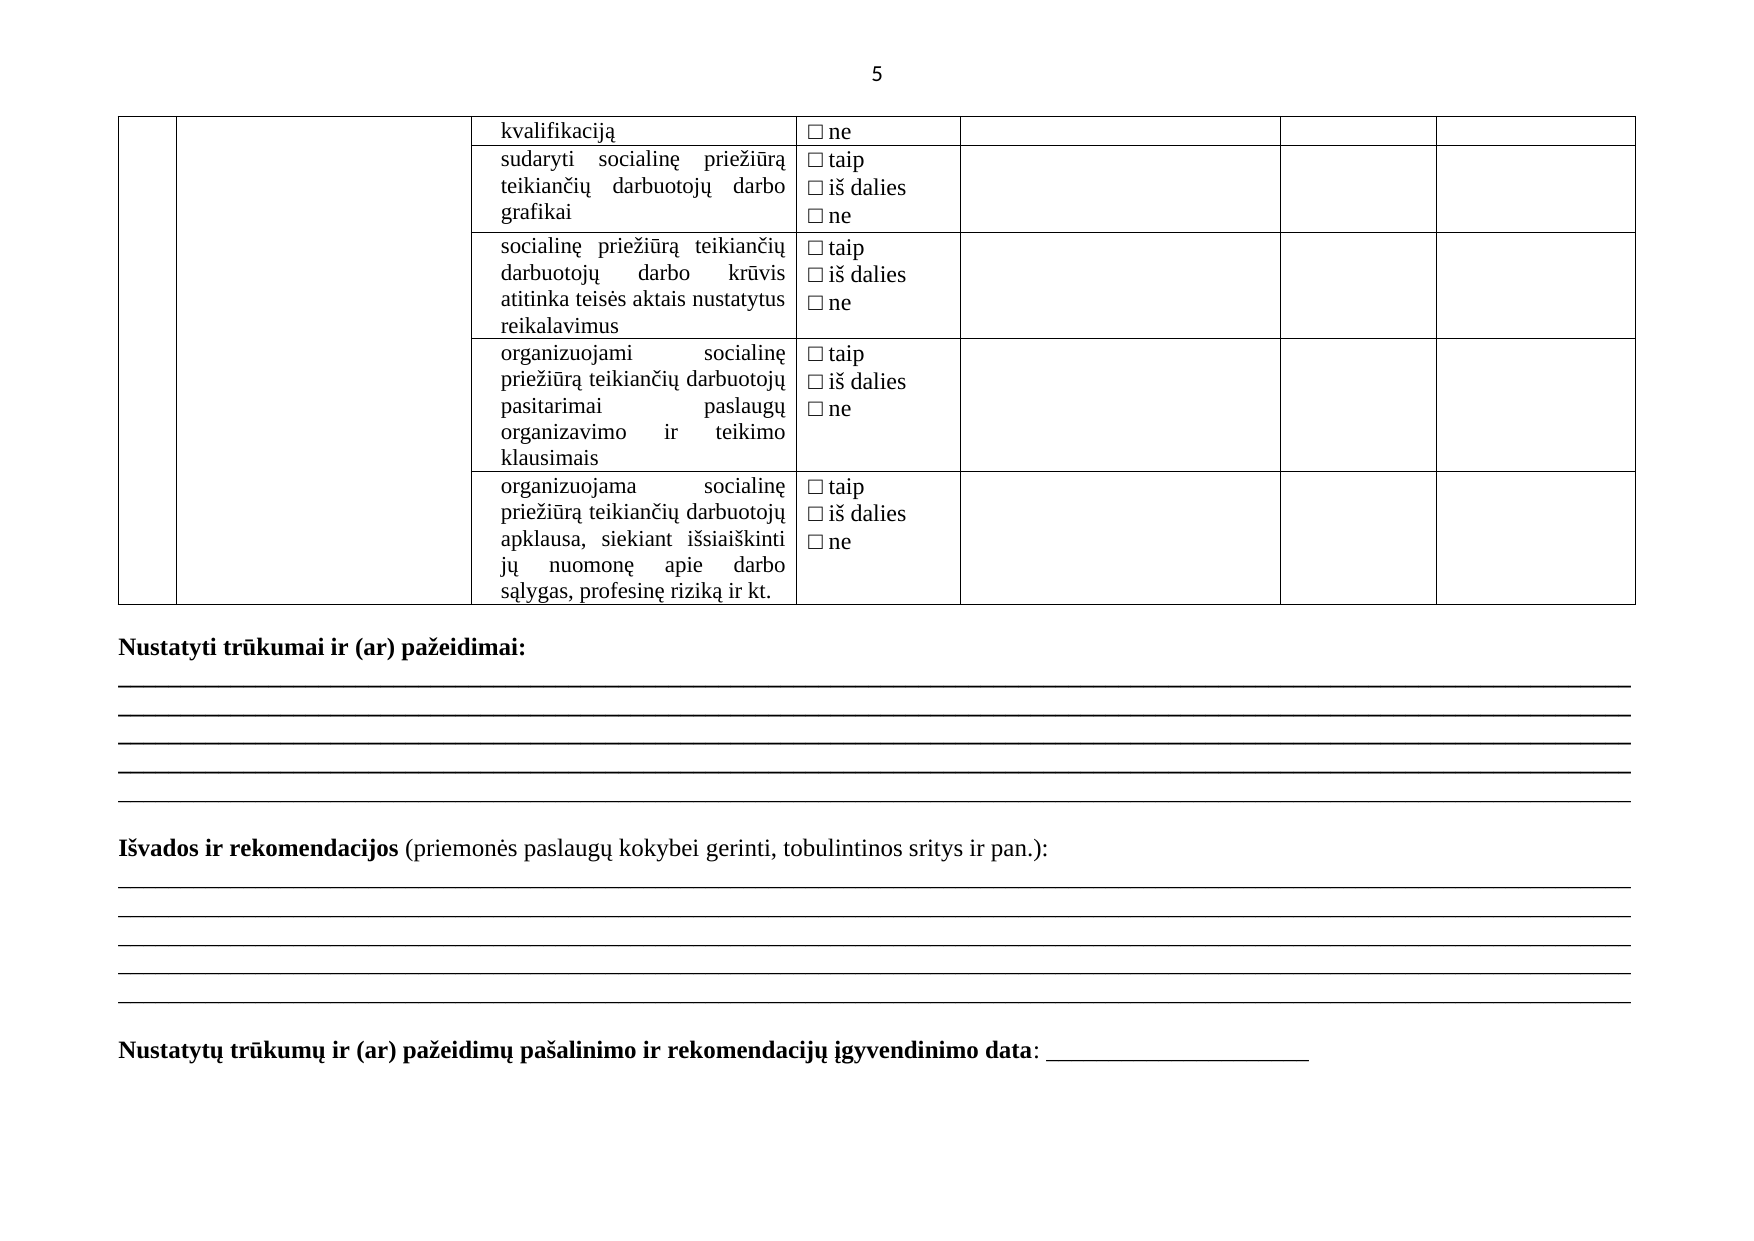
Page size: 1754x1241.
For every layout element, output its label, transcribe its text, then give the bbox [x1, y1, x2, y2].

table_cell socialinę priežiūrą teikiančių darbuotojų darbo krūvis atitinka teisės aktais nustatytus reikalavimus [472, 233, 796, 338]
table_cell [1281, 233, 1436, 338]
table_cell [1281, 146, 1436, 232]
text _________________________________________________________________________________________________________________________ [118, 718, 1636, 747]
text Nustatytų trūkumų ir (ar) pažeidimų pašalinimo ir rekomendacijų įgyvendinimo data: _____________________ [118, 1035, 1636, 1063]
table_cell □ taip □ iš dalies □ ne [797, 472, 960, 604]
text _________________________________________________________________________________________________________________________ [118, 747, 1636, 776]
table_cell [961, 233, 1280, 338]
text _________________________________________________________________________________________________________________________ [118, 661, 1636, 690]
table_cell □ ne [797, 117, 960, 144]
table_cell sudaryti socialinę priežiūrą teikiančių darbuotojų darbo grafikai [472, 146, 796, 232]
table_cell organizuojama socialinę priežiūrą teikiančių darbuotojų apklausa, siekiant išsiaiškinti jų nuomonę apie darbo sąlygas, profesinę riziką ir kt. [472, 472, 796, 604]
text Išvados ir rekomendacijos (priemonės paslaugų kokybei gerinti, tobulintinos sritys ir pan.): [118, 833, 1636, 862]
table_cell □ taip □ iš dalies □ ne [797, 339, 960, 471]
text _________________________________________________________________________________________________________________________ [118, 690, 1636, 718]
table_cell [1437, 146, 1635, 232]
table_cell [1281, 117, 1436, 144]
text _________________________________________________________________________________________________________________________ [118, 977, 1636, 1006]
table_cell [1281, 339, 1436, 471]
table_cell [1437, 117, 1635, 144]
table_cell [177, 117, 471, 604]
text _________________________________________________________________________________________________________________________ [118, 891, 1636, 920]
table_cell □ taip □ iš dalies □ ne [797, 233, 960, 338]
table_cell [961, 117, 1280, 144]
text _________________________________________________________________________________________________________________________ [118, 862, 1636, 891]
text _________________________________________________________________________________________________________________________ [118, 948, 1636, 977]
table_cell [1437, 472, 1635, 604]
table_cell organizuojami socialinę priežiūrą teikiančių darbuotojų pasitarimai paslaugų organizavimo ir teikimo klausimais [472, 339, 796, 471]
table_cell [1281, 472, 1436, 604]
table_cell kvalifikaciją [472, 117, 796, 144]
text _________________________________________________________________________________________________________________________ [118, 776, 1636, 805]
text Nustatyti trūkumai ir (ar) pažeidimai: [118, 632, 1636, 661]
table_cell □ taip □ iš dalies □ ne [797, 146, 960, 232]
table_cell [961, 146, 1280, 232]
table_cell [119, 117, 176, 604]
table_cell [1437, 339, 1635, 471]
table_cell [1437, 233, 1635, 338]
table_cell [961, 339, 1280, 471]
text _________________________________________________________________________________________________________________________ [118, 920, 1636, 948]
table_cell [961, 472, 1280, 604]
